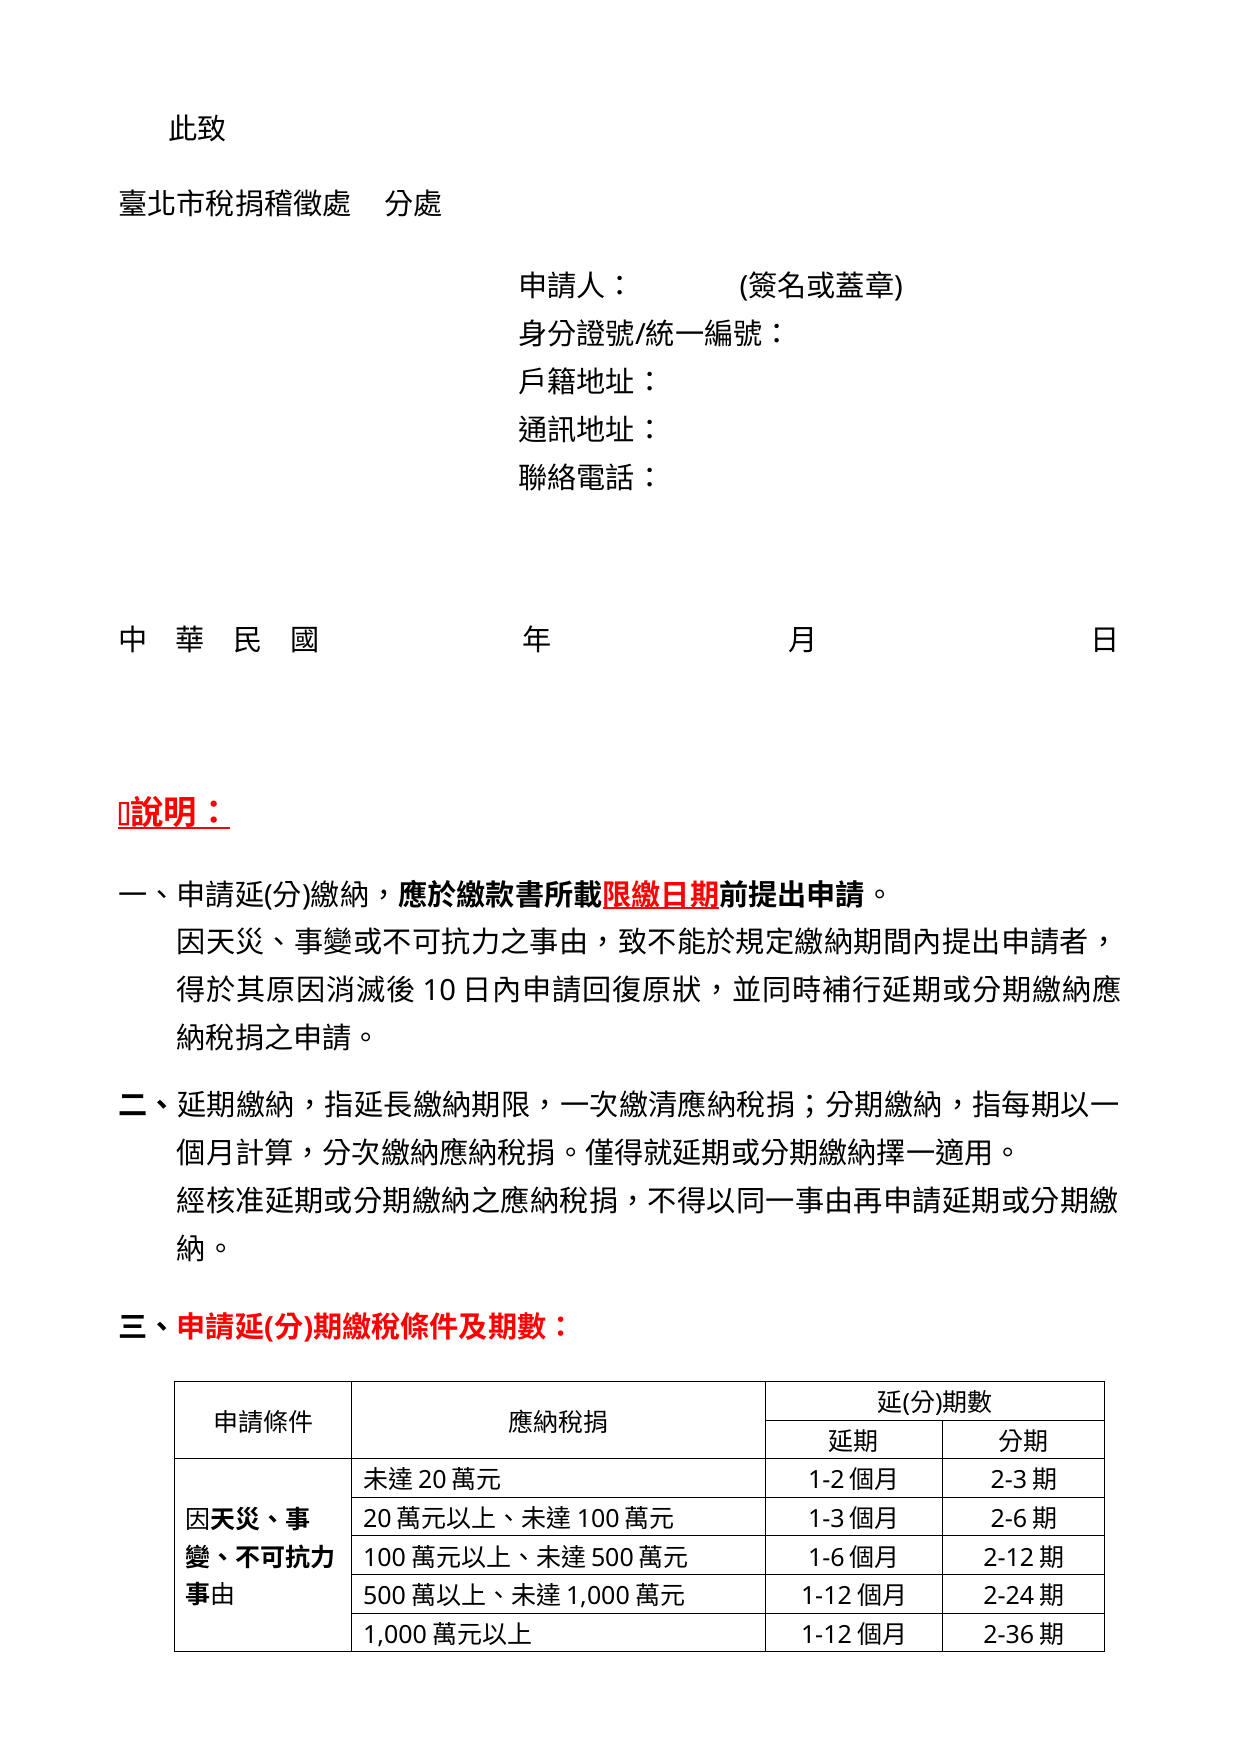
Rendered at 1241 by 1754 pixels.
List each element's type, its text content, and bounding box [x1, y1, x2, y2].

text 中華民國 年 月 日 [118, 612, 1122, 660]
text 聯絡電話： [518, 450, 1122, 498]
table_cell 1,000萬元以上 [352, 1614, 765, 1651]
table_cell 20萬元以上、未達100萬元 [352, 1498, 765, 1535]
table_cell 因天災、事變、不可抗力事由 [175, 1459, 351, 1651]
text 戶籍地址： [518, 354, 1122, 402]
table_cell 分期 [943, 1421, 1104, 1458]
table_header 延(分)期數 [766, 1382, 1104, 1420]
table_cell 2-36期 [943, 1614, 1104, 1651]
text 二、延期繳納，指延長繳納期限，一次繳清應納稅捐；分期繳納，指每期以一個月計算，分次繳納應納稅捐。僅得就延期或分期繳納擇一適用。 經核准延期或分期繳納之應納稅捐，不得以同一事由再申請延期或分期繳納。 [118, 1077, 1122, 1269]
table_cell 500萬以上、未達1,000萬元 [352, 1575, 765, 1612]
table_cell 1-3個月 [766, 1498, 942, 1535]
text 三、申請延(分)期繳稅條件及期數： [118, 1287, 1122, 1362]
text 臺北市稅捐稽徵處 分處 [118, 164, 1122, 239]
table_cell 1-12個月 [766, 1614, 942, 1651]
table_cell 1-2個月 [766, 1459, 942, 1497]
table_cell 100萬元以上、未達500萬元 [352, 1536, 765, 1574]
table_cell 1-6個月 [766, 1536, 942, 1574]
table_cell 2-12期 [943, 1536, 1104, 1574]
table_cell 2-6期 [943, 1498, 1104, 1535]
table_header 應納稅捐 [352, 1382, 765, 1458]
table_cell 2-3期 [943, 1459, 1104, 1497]
text 身分證號/統一編號： [518, 306, 1122, 354]
table_cell 未達20萬元 [352, 1459, 765, 1497]
text 一、申請延(分)繳納，應於繳款書所載限繳日期前提出申請。 因天災、事變或不可抗力之事由，致不能於規定繳納期間內提出申請者，得於其原因消滅後10日內申請回復原狀，並同時補行延期或分期繳納應納稅捐之申請。 [118, 867, 1122, 1058]
table_cell 1-12個月 [766, 1575, 942, 1612]
table_cell 2-24期 [943, 1575, 1104, 1612]
text 此致 [168, 89, 1122, 164]
table_cell 延期 [766, 1421, 942, 1458]
table_header 申請條件 [175, 1382, 351, 1458]
text 說明： [118, 773, 1122, 848]
text 通訊地址： [518, 402, 1122, 450]
text 申請人： (簽名或蓋章) [518, 258, 1122, 306]
